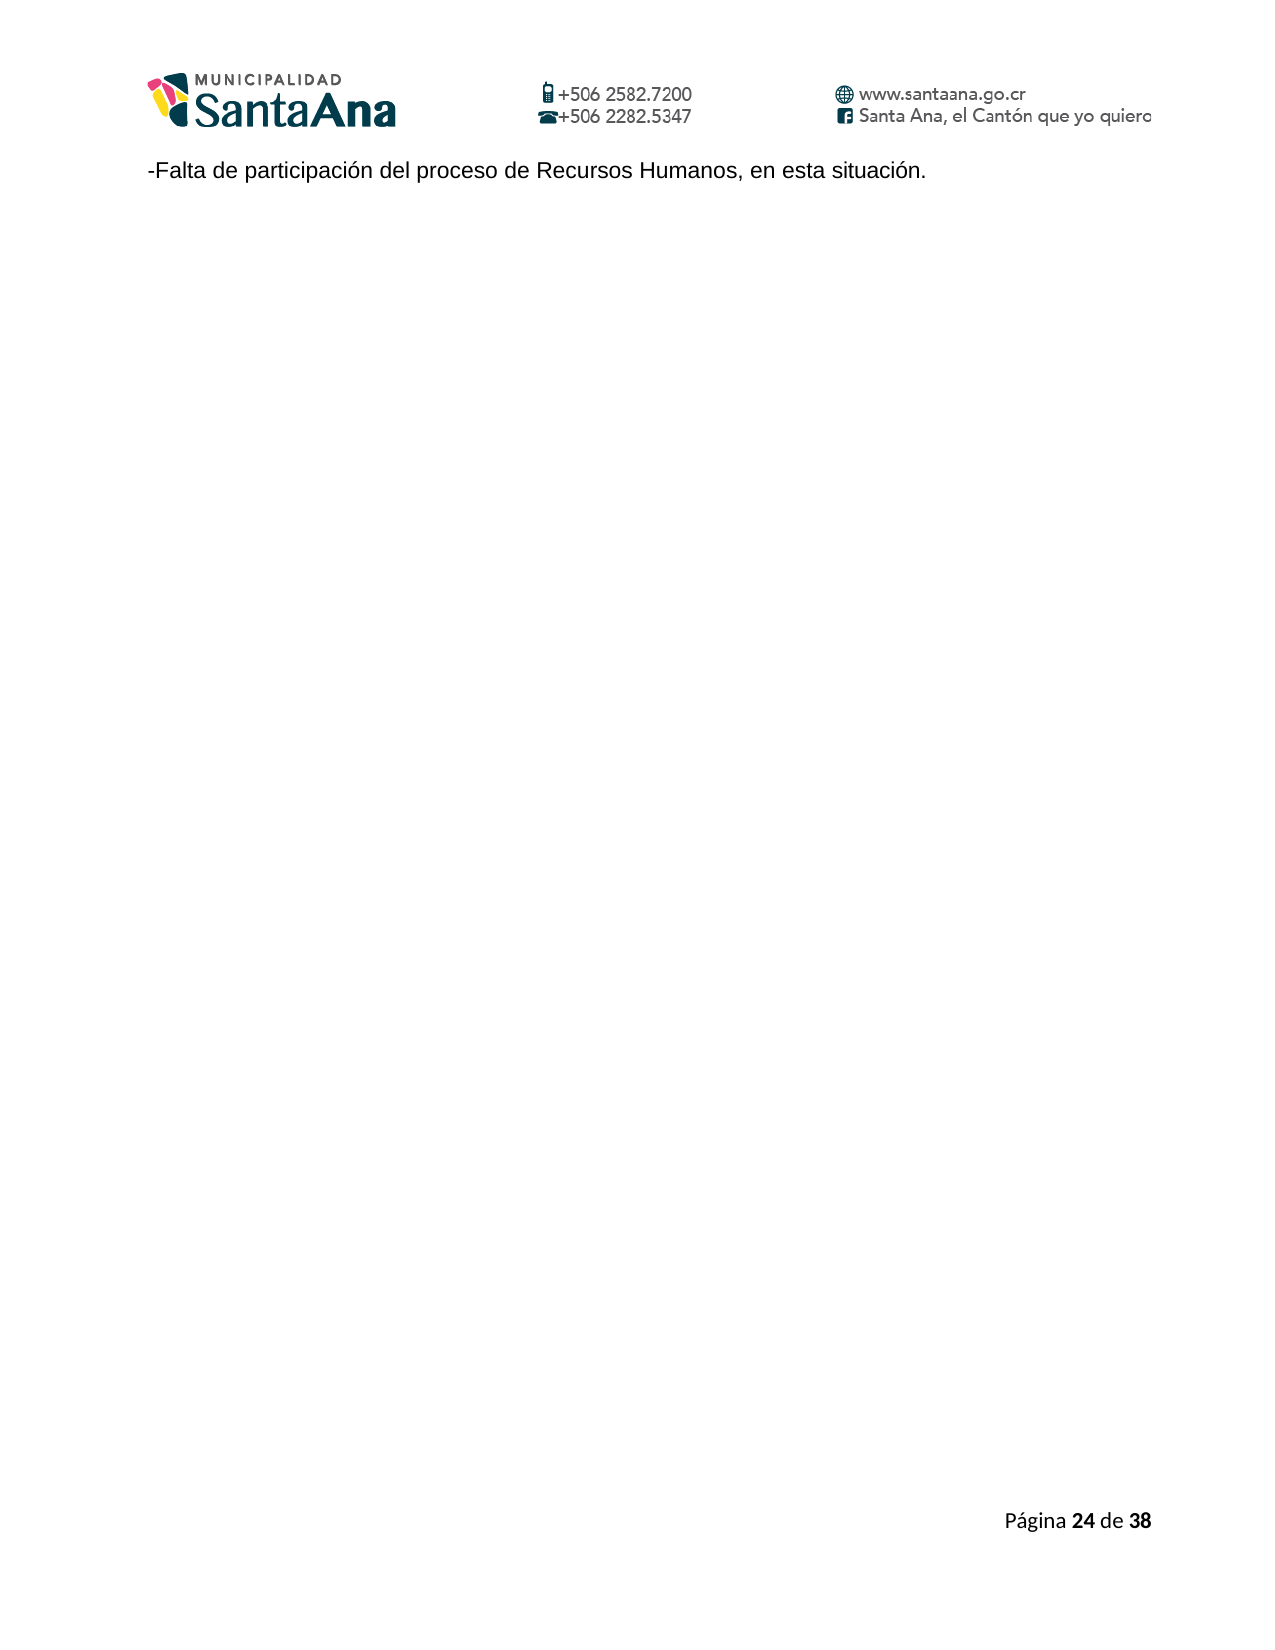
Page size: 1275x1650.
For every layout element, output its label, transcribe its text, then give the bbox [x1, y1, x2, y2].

text -Falta de participación del proceso de Recursos Humanos, en esta situación. [147, 157, 1225, 183]
